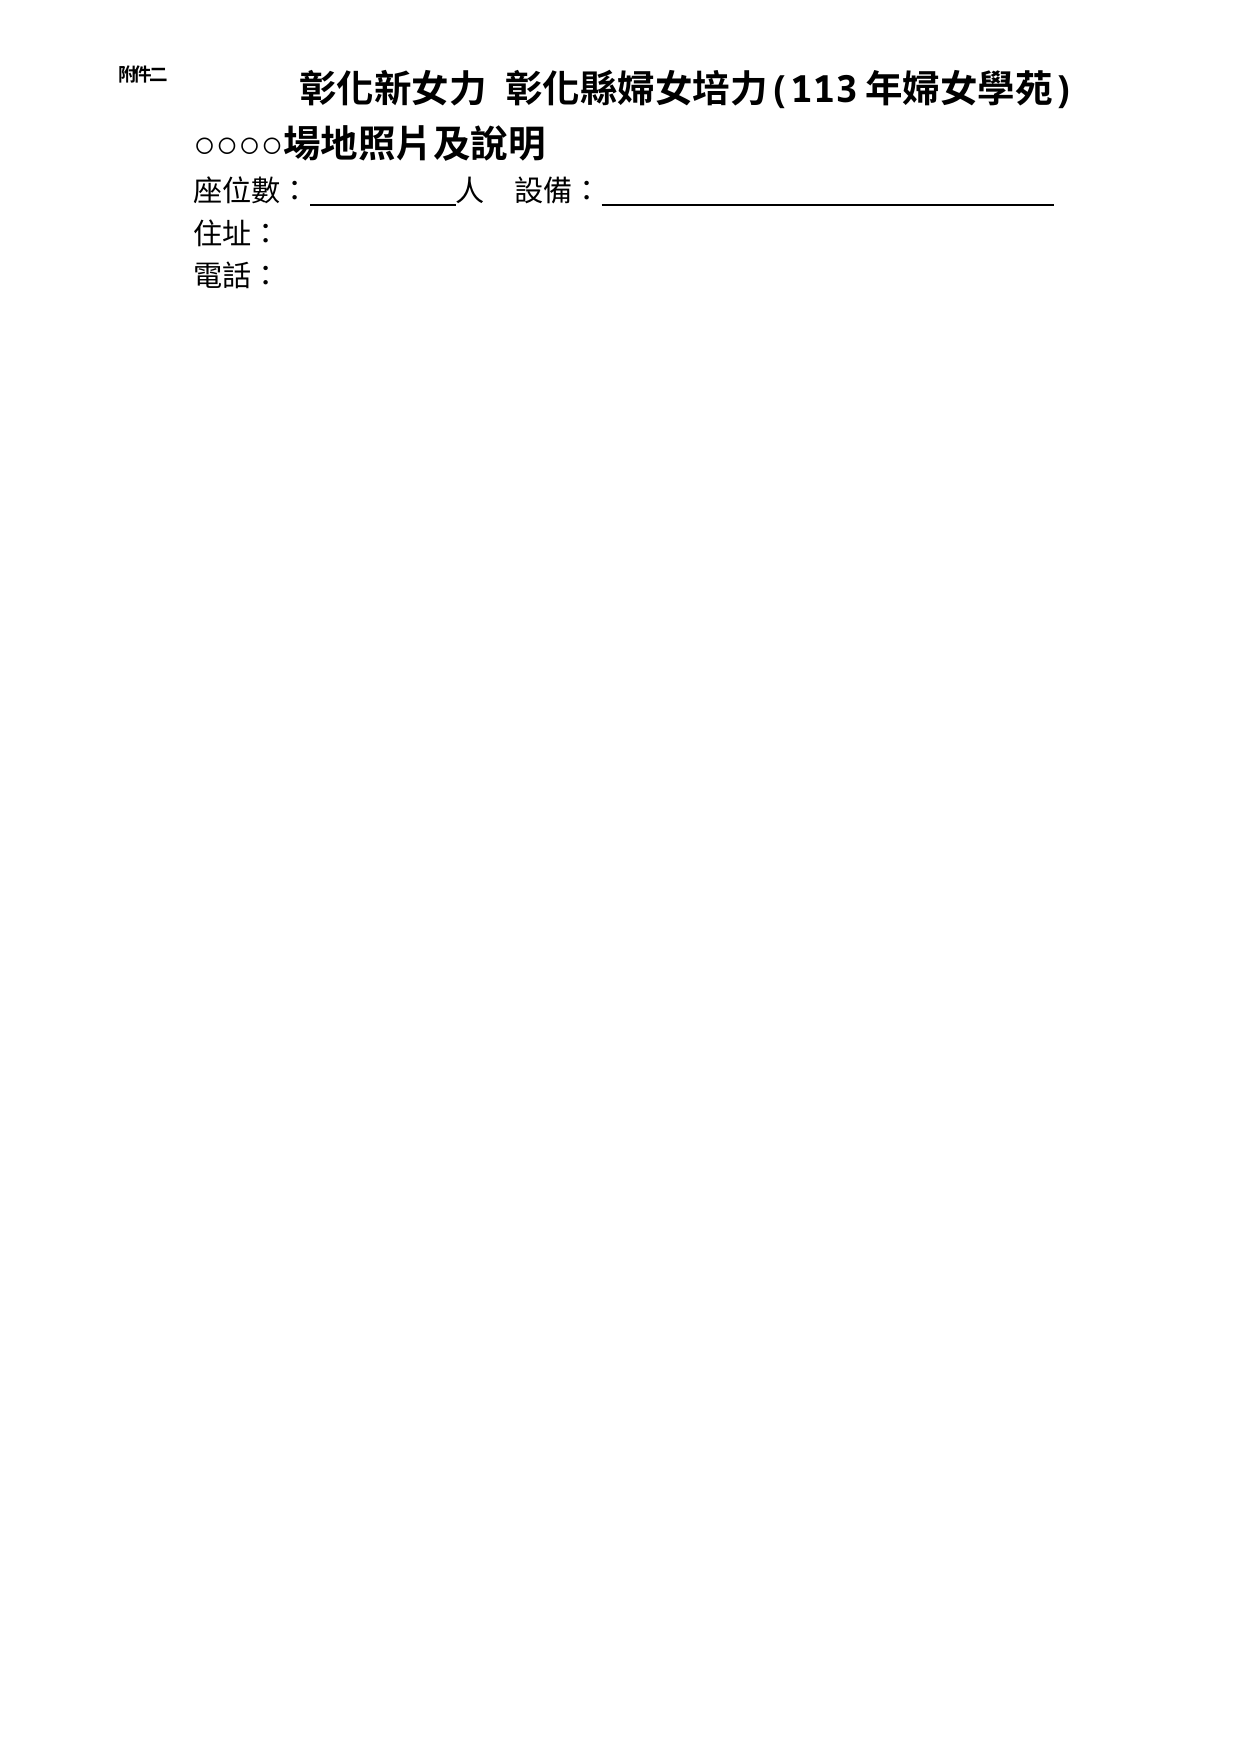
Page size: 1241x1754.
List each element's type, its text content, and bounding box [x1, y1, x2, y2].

text ○○○○場地照片及說明 [193, 113, 1122, 168]
text 座位數： 人 設備： [193, 168, 1122, 210]
text 住址： [193, 210, 1122, 253]
text 附件二 彰化新女力 彰化縣婦女培力(113年婦女學苑) [118, 59, 1152, 113]
text 電話： [193, 253, 1122, 295]
